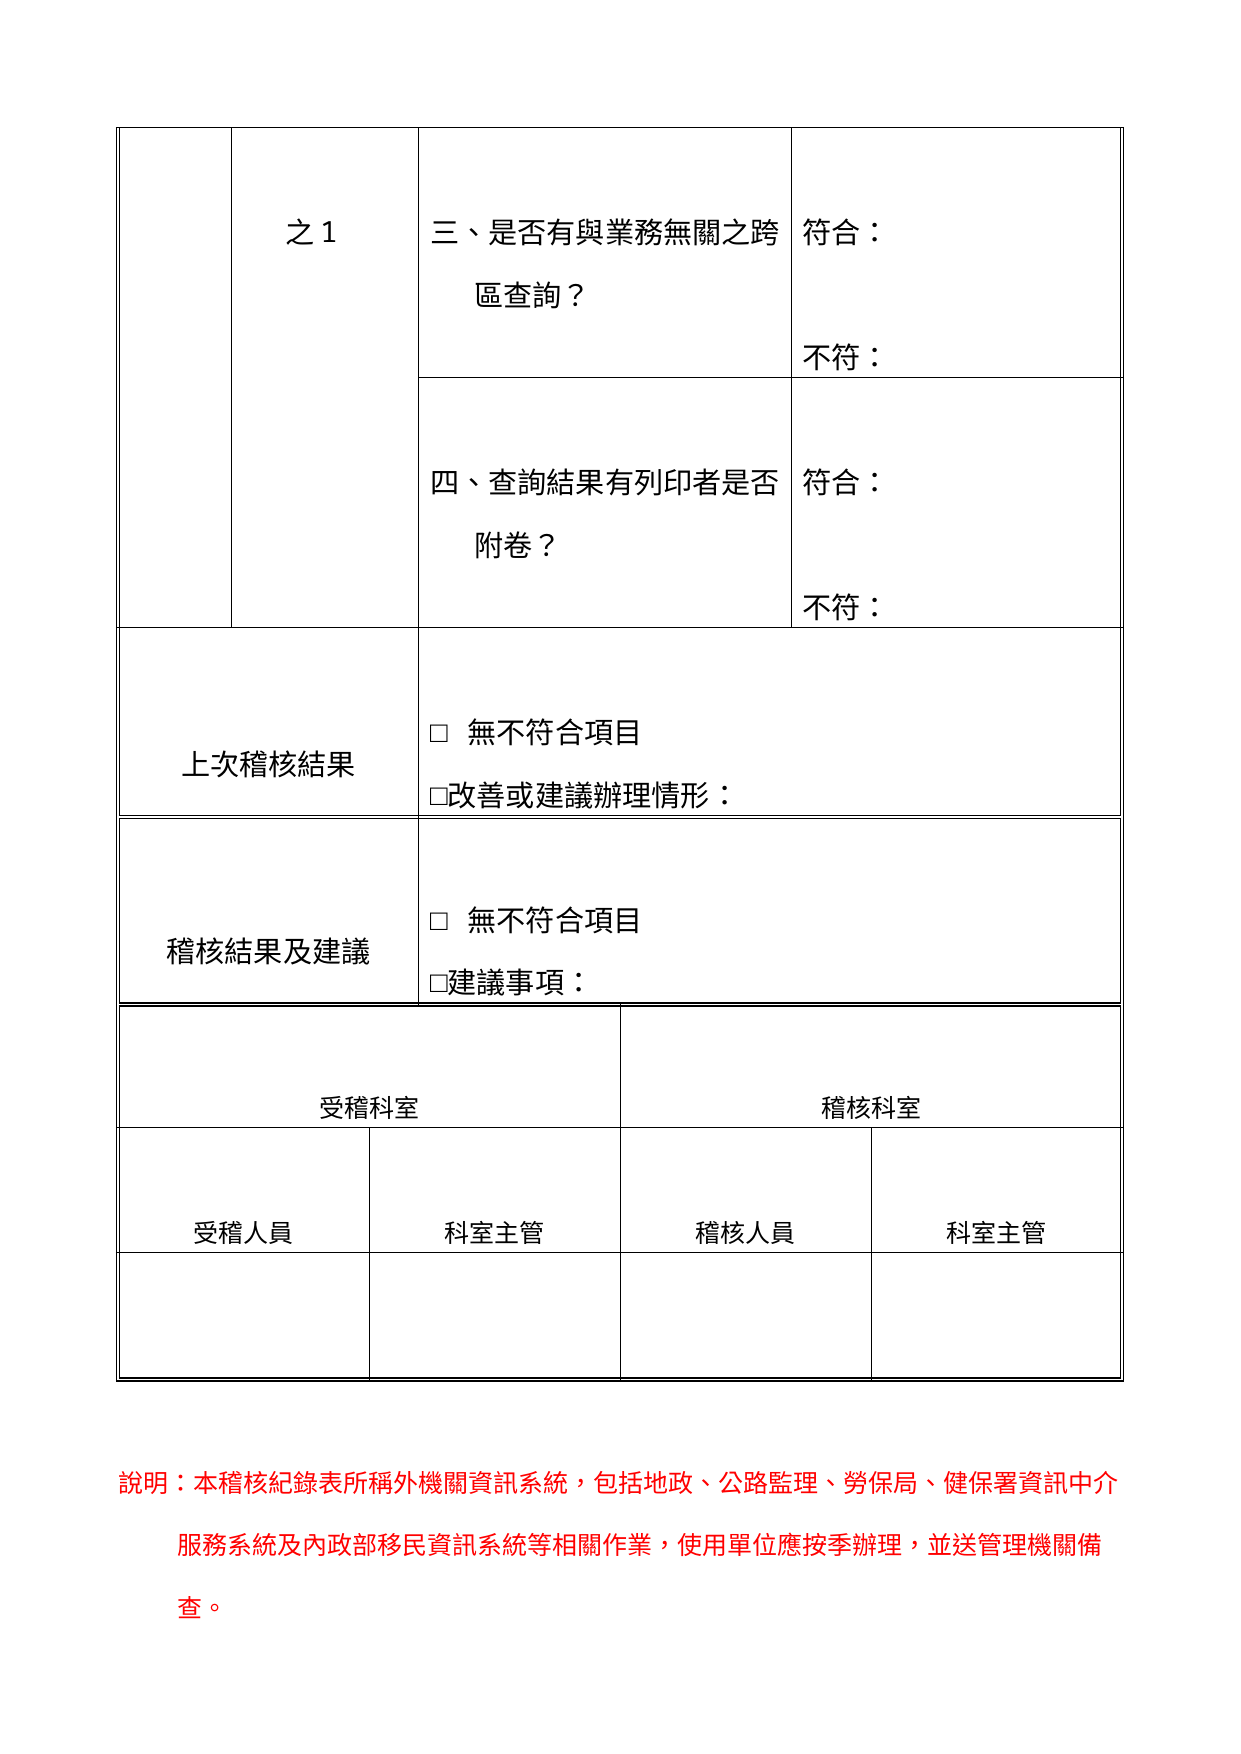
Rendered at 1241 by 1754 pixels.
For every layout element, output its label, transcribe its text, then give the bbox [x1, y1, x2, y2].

table_cell 四、查詢結果有列印者是否附卷？ [419, 378, 791, 627]
table_cell 受稽人員 [120, 1128, 369, 1252]
table_cell 受稽科室 [120, 1007, 620, 1127]
table_cell [370, 1253, 620, 1377]
table_cell 無不符合項目 □改善或建議辦理情形： [419, 628, 1120, 814]
table_cell 稽核結果及建議 [120, 819, 418, 1002]
text 說明：本稽核紀錄表所稱外機關資訊系統，包括地政、公路監理、勞保局、健保署資訊中介服務系統及內政部移民資訊系統等相關作業，使用單位應按季辦理，並送管理機關備查。 [118, 1439, 1122, 1627]
table_cell 上次稽核結果 [120, 628, 418, 814]
table_cell 符合： 不符： [792, 378, 1120, 627]
table_cell [621, 1253, 871, 1377]
table_cell 符合： 不符： [792, 128, 1120, 377]
table_cell 科室主管 [872, 1128, 1120, 1252]
table_cell 三、是否有與業務無關之跨區查詢？ [419, 128, 791, 377]
table_cell 科室主管 [370, 1128, 620, 1252]
table_cell 無不符合項目 □建議事項： [419, 819, 1120, 1002]
table_cell [872, 1253, 1120, 1377]
table_cell 稽核科室 [621, 1007, 1120, 1127]
table_cell 之1 [232, 128, 418, 627]
table_cell [120, 128, 231, 627]
table_cell [120, 1253, 369, 1377]
table_cell 稽核人員 [621, 1128, 871, 1252]
